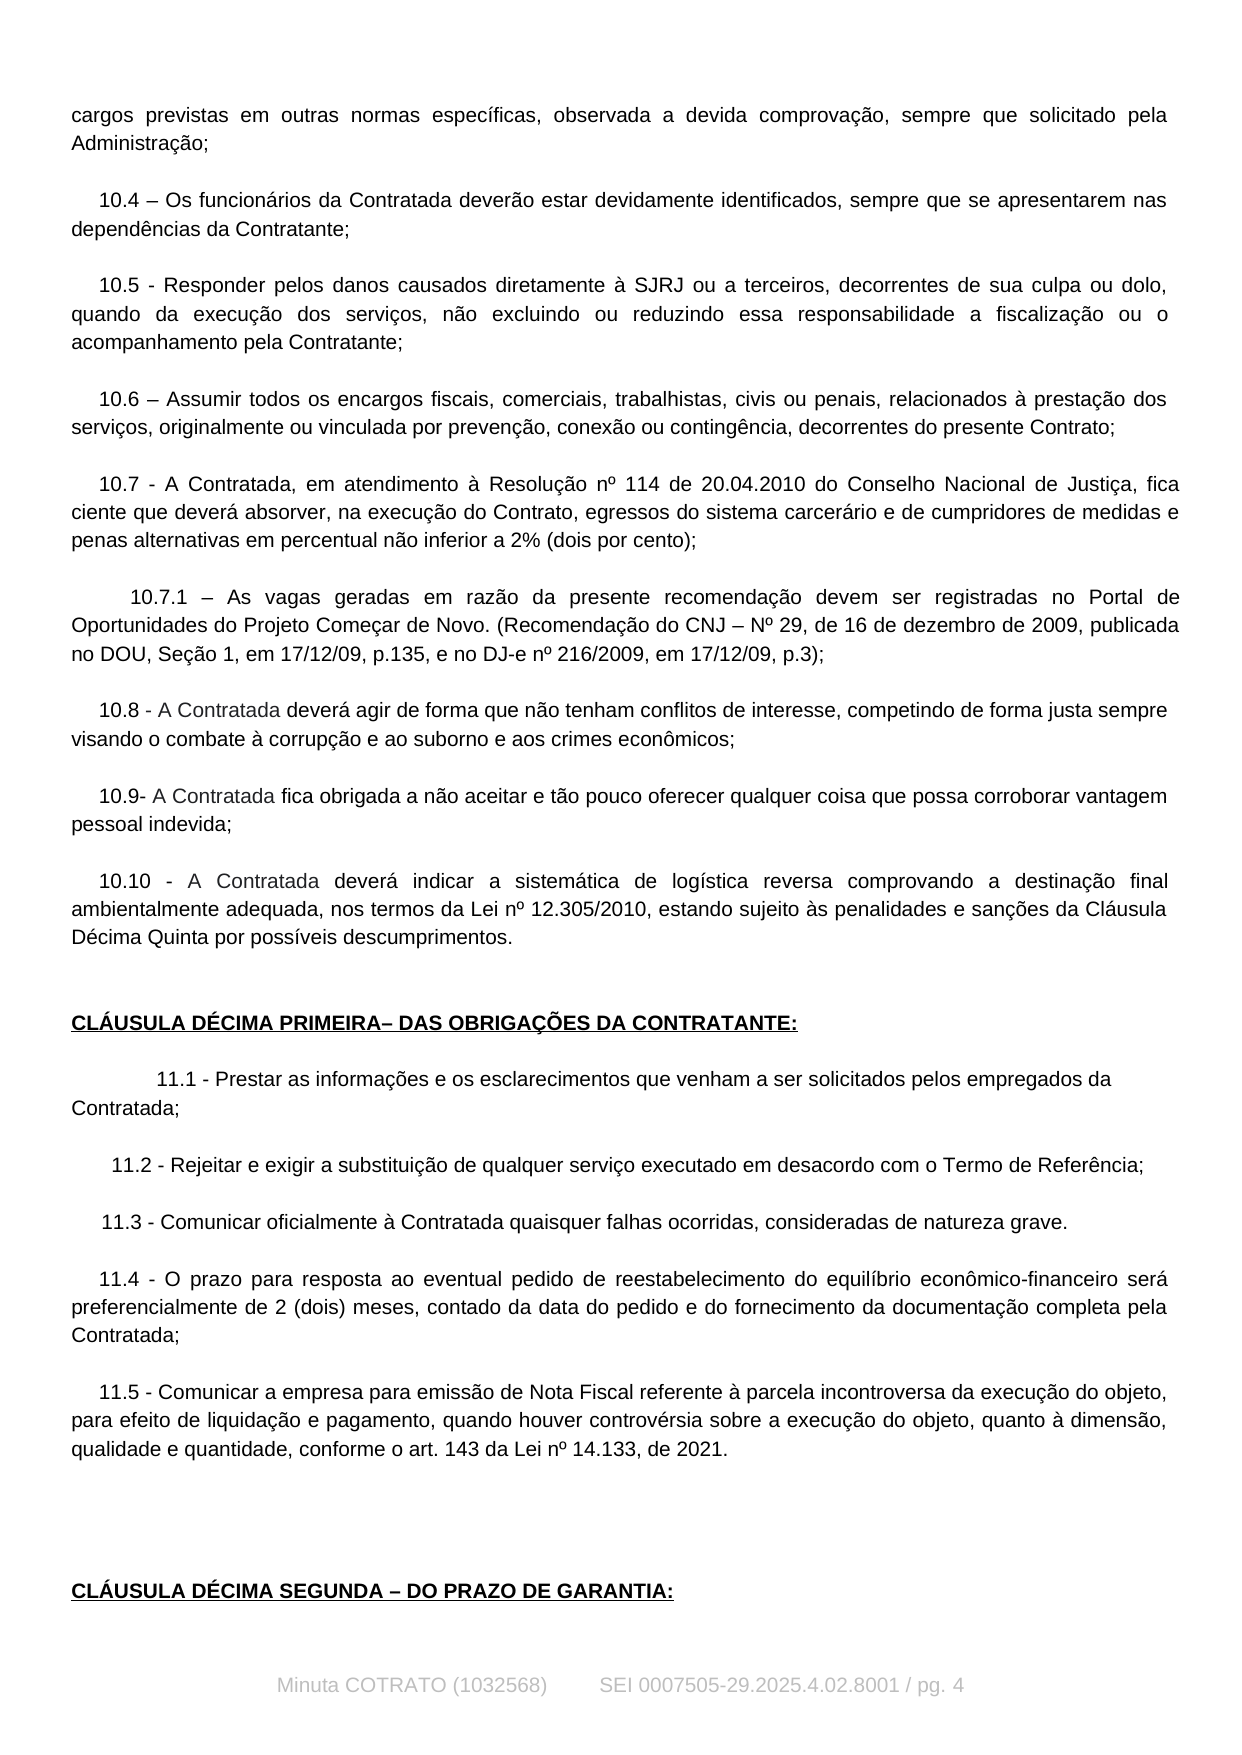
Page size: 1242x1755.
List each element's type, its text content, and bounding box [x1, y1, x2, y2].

text 10.10 - A Contratada deverá indicar a sistemática de logística reversa comprovando a destinação final ambientalmente adequada, nos termos da Lei nº 12.305/2010, estando sujeito às penalidades e sanções da Cláusula Décima Quinta por possíveis descumprimentos. [71, 868, 1169, 949]
text 11.2 - Rejeitar e exigir a substituição de qualquer serviço executado em desacordo com o Termo de Referência; [86, 1153, 1170, 1177]
text 10.6 – Assumir todos os encargos fiscais, comerciais, trabalhistas, civis ou penais, relacionados à prestação dos serviços, originalmente ou vinculada por prevenção, conexão ou contingência, decorrentes do presente Contrato; [71, 387, 1169, 439]
text 11.3 - Comunicar oficialmente à Contratada quaisquer falhas ocorridas, consideradas de natureza grave. [101, 1210, 1169, 1234]
text CLÁUSULA DÉCIMA PRIMEIRA– DAS OBRIGAÇÕES DA CONTRATANTE: [71, 1010, 1182, 1034]
text Contratada; [71, 1096, 1169, 1120]
text 10.7.1 – As vagas geradas em razão da presente recomendação devem ser registradas no Portal de Oportunidades do Projeto Começar de Novo. (Recomendação do CNJ – Nº 29, de 16 de dezembro de 2009, publicada no DOU, Seção 1, em 17/12/09, p.135, e no DJ-e nº 216/2009, em 17/12/09, p.3); [71, 585, 1181, 665]
text 11.4 - O prazo para resposta ao eventual pedido de reestabelecimento do equilíbrio econômico-financeiro será preferencialmente de 2 (dois) meses, contado da data do pedido e do fornecimento da documentação completa pela Contratada; [71, 1267, 1169, 1347]
text 10.9- A Contratada fica obrigada a não aceitar e tão pouco oferecer qualquer coisa que possa corroborar vantagem pessoal indevida; [71, 783, 1169, 836]
text CLÁUSULA DÉCIMA SEGUNDA – DO PRAZO DE GARANTIA: [71, 1579, 1182, 1603]
text 10.8 - A Contratada deverá agir de forma que não tenham conflitos de interesse, competindo de forma justa sempre visando o combate à corrupção e ao suborno e aos crimes econômicos; [71, 698, 1169, 751]
text cargos previstas em outras normas específicas, observada a devida comprovação, sempre que solicitado pela Administração; [71, 103, 1169, 155]
text 10.5 - Responder pelos danos causados diretamente à SJRJ ou a terceiros, decorrentes de sua culpa ou dolo, quando da execução dos serviços, não excluindo ou reduzindo essa responsabilidade a fiscalização ou o acompanhamento pela Contratante; [71, 273, 1169, 354]
text 10.4 – Os funcionários da Contratada deverão estar devidamente identificados, sempre que se apresentarem nas dependências da Contratante; [71, 188, 1169, 240]
text 10.7 - A Contratada, em atendimento à Resolução nº 114 de 20.04.2010 do Conselho Nacional de Justiça, fica ciente que deverá absorver, na execução do Contrato, egressos do sistema carcerário e de cumpridores de medidas e penas alternativas em percentual não inferior a 2% (dois por cento); [71, 472, 1181, 552]
text 11.5 - Comunicar a empresa para emissão de Nota Fiscal referente à parcela incontroversa da execução do objeto, para efeito de liquidação e pagamento, quando houver controvérsia sobre a execução do objeto, quanto à dimensão, qualidade e quantidade, conforme o art. 143 da Lei nº 14.133, de 2021. [71, 1380, 1169, 1461]
text 11.1 - Prestar as informações e os esclarecimentos que venham a ser solicitados pelos empregados da [86, 1067, 1182, 1091]
